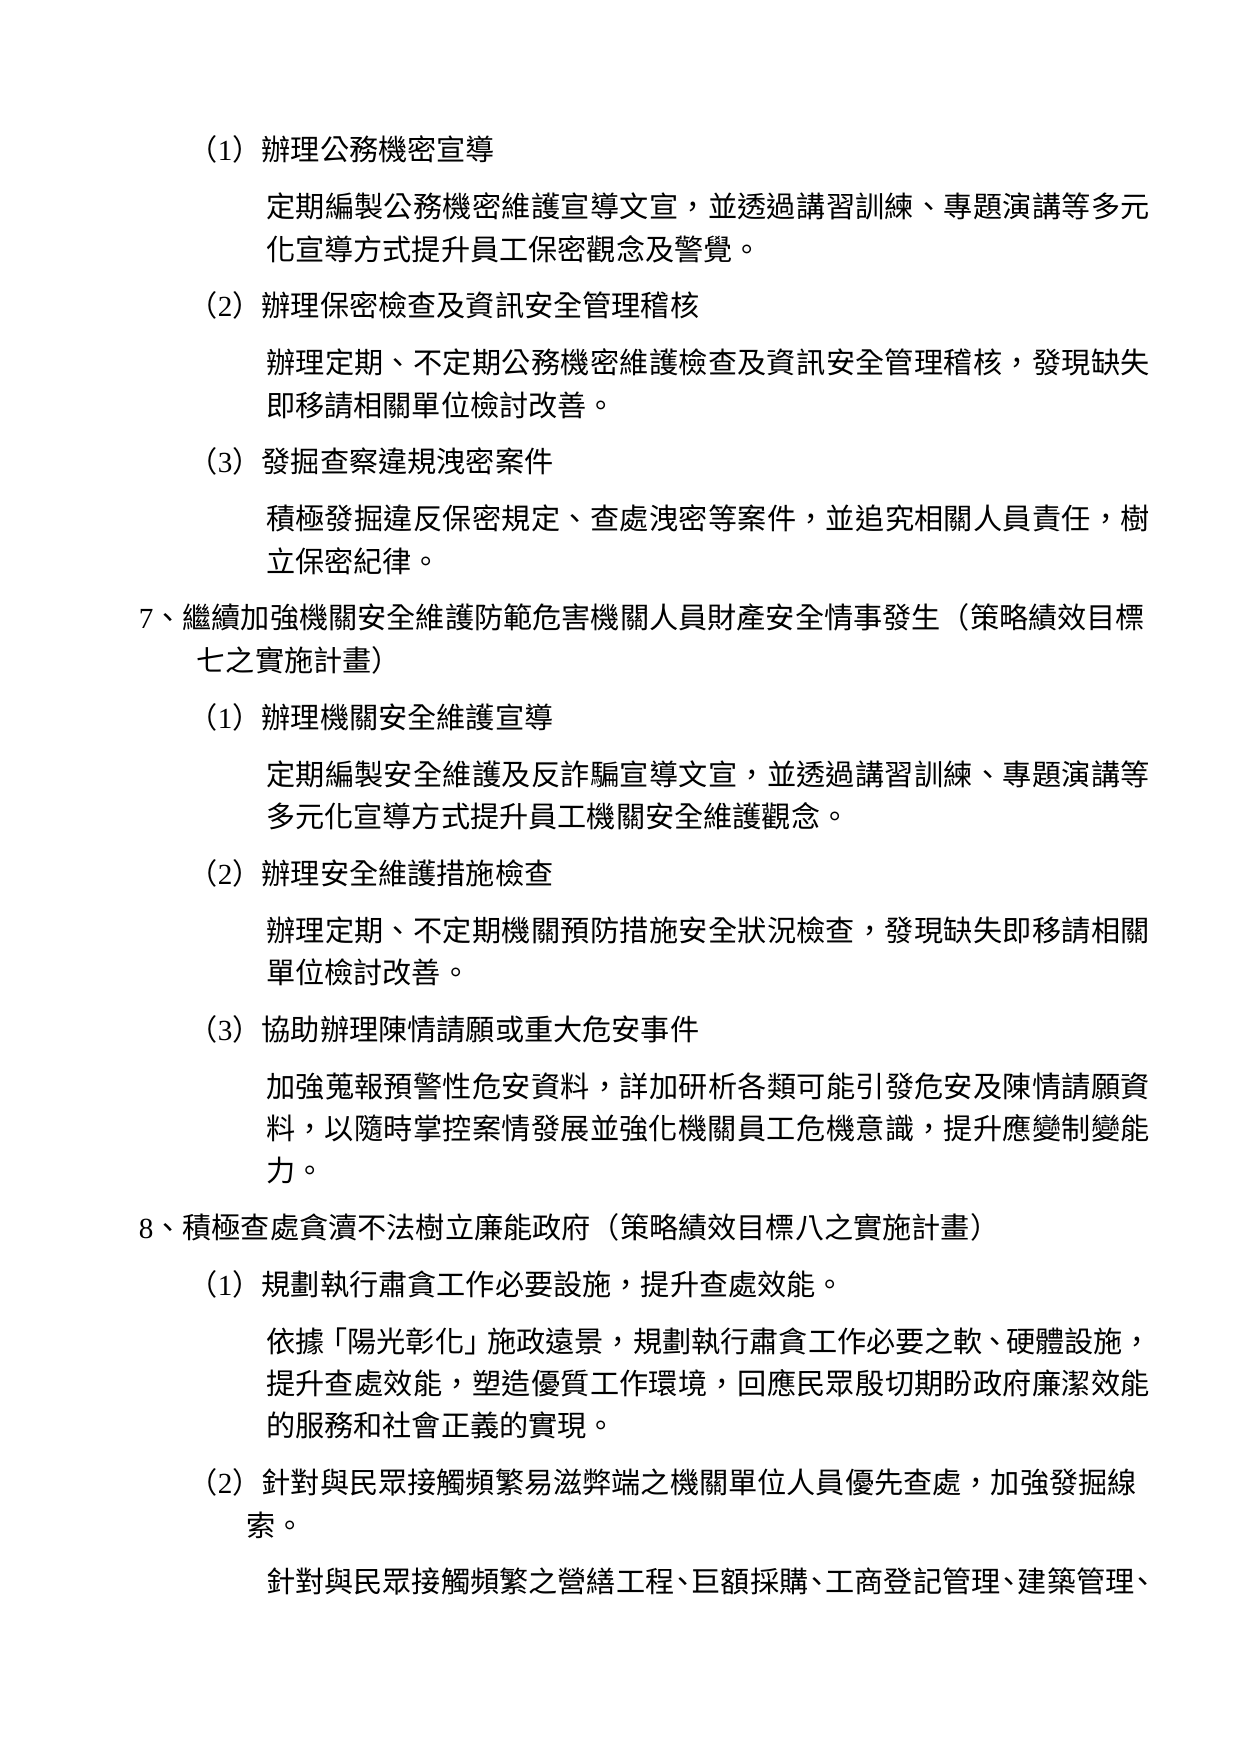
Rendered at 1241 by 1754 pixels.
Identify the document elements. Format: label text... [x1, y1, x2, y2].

list 辦理保密檢查及資訊安全管理稽核 [188, 283, 1152, 325]
list 協助辦理陳情請願或重大危安事件 [188, 1006, 1152, 1049]
text 積極發掘違反保密規定、查處洩密等案件，並追究相關人員責任，樹立保密紀律。 [266, 496, 1152, 581]
text 依據「陽光彰化」施政遠景，規劃執行肅貪工作必要之軟、硬體設施，提升查處效能，塑造優質工作環境，回應民眾殷切期盼政府廉潔效能的服務和社會正義的實現。 [266, 1318, 1152, 1445]
text 辦理定期、不定期公務機密維護檢查及資訊安全管理稽核，發現缺失即移請相關單位檢討改善。 [266, 340, 1152, 424]
list 積極查處貪瀆不法樹立廉能政府（策略績效目標八之實施計畫） [138, 1205, 1152, 1247]
text 定期編製安全維護及反詐騙宣導文宣，並透過講習訓練、專題演講等多元化宣導方式提升員工機關安全維護觀念。 [266, 751, 1152, 836]
text 定期編製公務機密維護宣導文宣，並透過講習訓練、專題演講等多元化宣導方式提升員工保密觀念及警覺。 [266, 184, 1152, 268]
text 辦理定期、不定期機關預防措施安全狀況檢查，發現缺失即移請相關單位檢討改善。 [266, 907, 1152, 992]
list 規劃執行肅貪工作必要設施，提升查處效能。 [188, 1262, 1152, 1304]
list 針對與民眾接觸頻繁易滋弊端之機關單位人員優先查處，加強發掘線索。 [188, 1460, 1152, 1544]
text 針對與民眾接觸頻繁之營繕工程、巨額採購、工商登記管理、建築管理、稅務稽徵、環保稽查、衛生醫療、地政規劃、消防安檢、社會補助及違建拆除等易滋弊端之機關單位人員列為優先查處對象，加強發掘線索，希能擺脫不當或不法關說行為，展現廉能行動力。 [266, 1559, 1152, 1601]
list 繼續加強機關安全維護防範危害機關人員財產安全情事發生（策略績效目標七之實施計畫） [138, 595, 1152, 680]
list 辦理安全維護措施檢查 [188, 850, 1152, 893]
list 辦理公務機密宣導 [188, 127, 1152, 169]
list 辦理機關安全維護宣導 [188, 694, 1152, 737]
text 加強蒐報預警性危安資料，詳加研析各類可能引發危安及陳情請願資料，以隨時掌控案情發展並強化機關員工危機意識，提升應變制變能力。 [266, 1063, 1152, 1190]
list 發掘查察違規洩密案件 [188, 439, 1152, 481]
